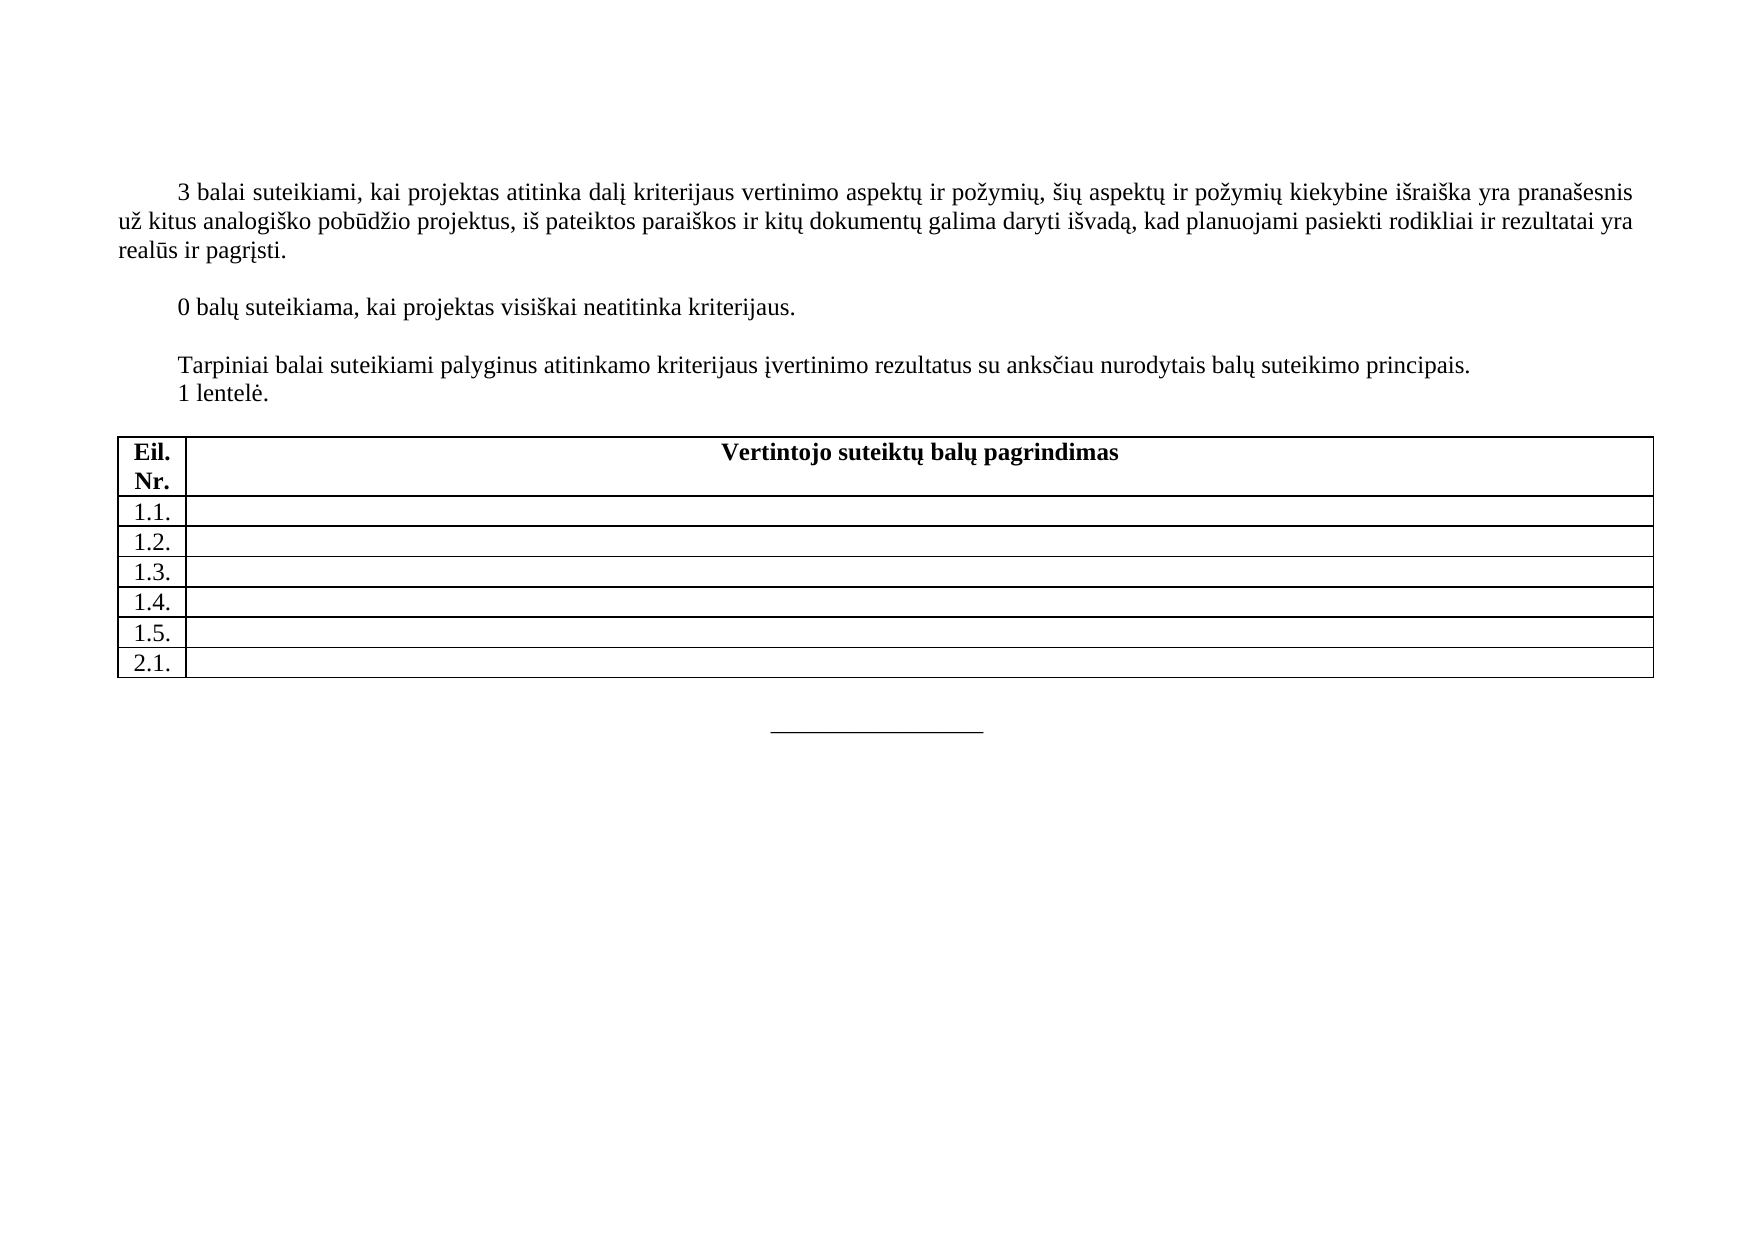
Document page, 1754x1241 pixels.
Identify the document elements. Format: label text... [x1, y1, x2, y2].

text Tarpiniai balai suteikiami palyginus atitinkamo kriterijaus įvertinimo rezultatus su anksčiau nurodytais balų suteikimo principais. [118, 350, 1635, 378]
table_cell 1.5. [119, 618, 185, 647]
table_cell [187, 648, 1653, 677]
table_cell 1.4. [119, 588, 185, 616]
table_cell [187, 588, 1653, 616]
text 0 balų suteikiama, kai projektas visiškai neatitinka kriterijaus. [118, 292, 1635, 321]
table_cell 1.3. [119, 557, 185, 586]
table_cell 2.1. [119, 648, 185, 677]
text 1 lentelė. [118, 378, 1635, 407]
text 3 balai suteikiami, kai projektas atitinka dalį kriterijaus vertinimo aspektų ir požymių, šių aspektų ir požymių kiekybine išraiška yra pranašesnis už kitus analogiško pobūdžio projektus, iš pateiktos paraiškos ir kitų dokumentų galima daryti išvadą, kad planuojami pasiekti rodikliai ir rezultatai yra realūs ir pagrįsti. [118, 177, 1635, 263]
table_header Vertintojo suteiktų balų pagrindimas [187, 438, 1653, 495]
table_cell [187, 618, 1653, 647]
table_cell [187, 557, 1653, 586]
table_cell [187, 497, 1653, 525]
table_cell 1.1. [119, 497, 185, 525]
table_header Eil. Nr. [119, 438, 185, 495]
table_cell [187, 527, 1653, 556]
text _________________ [118, 707, 1635, 736]
table_cell 1.2. [119, 527, 185, 556]
